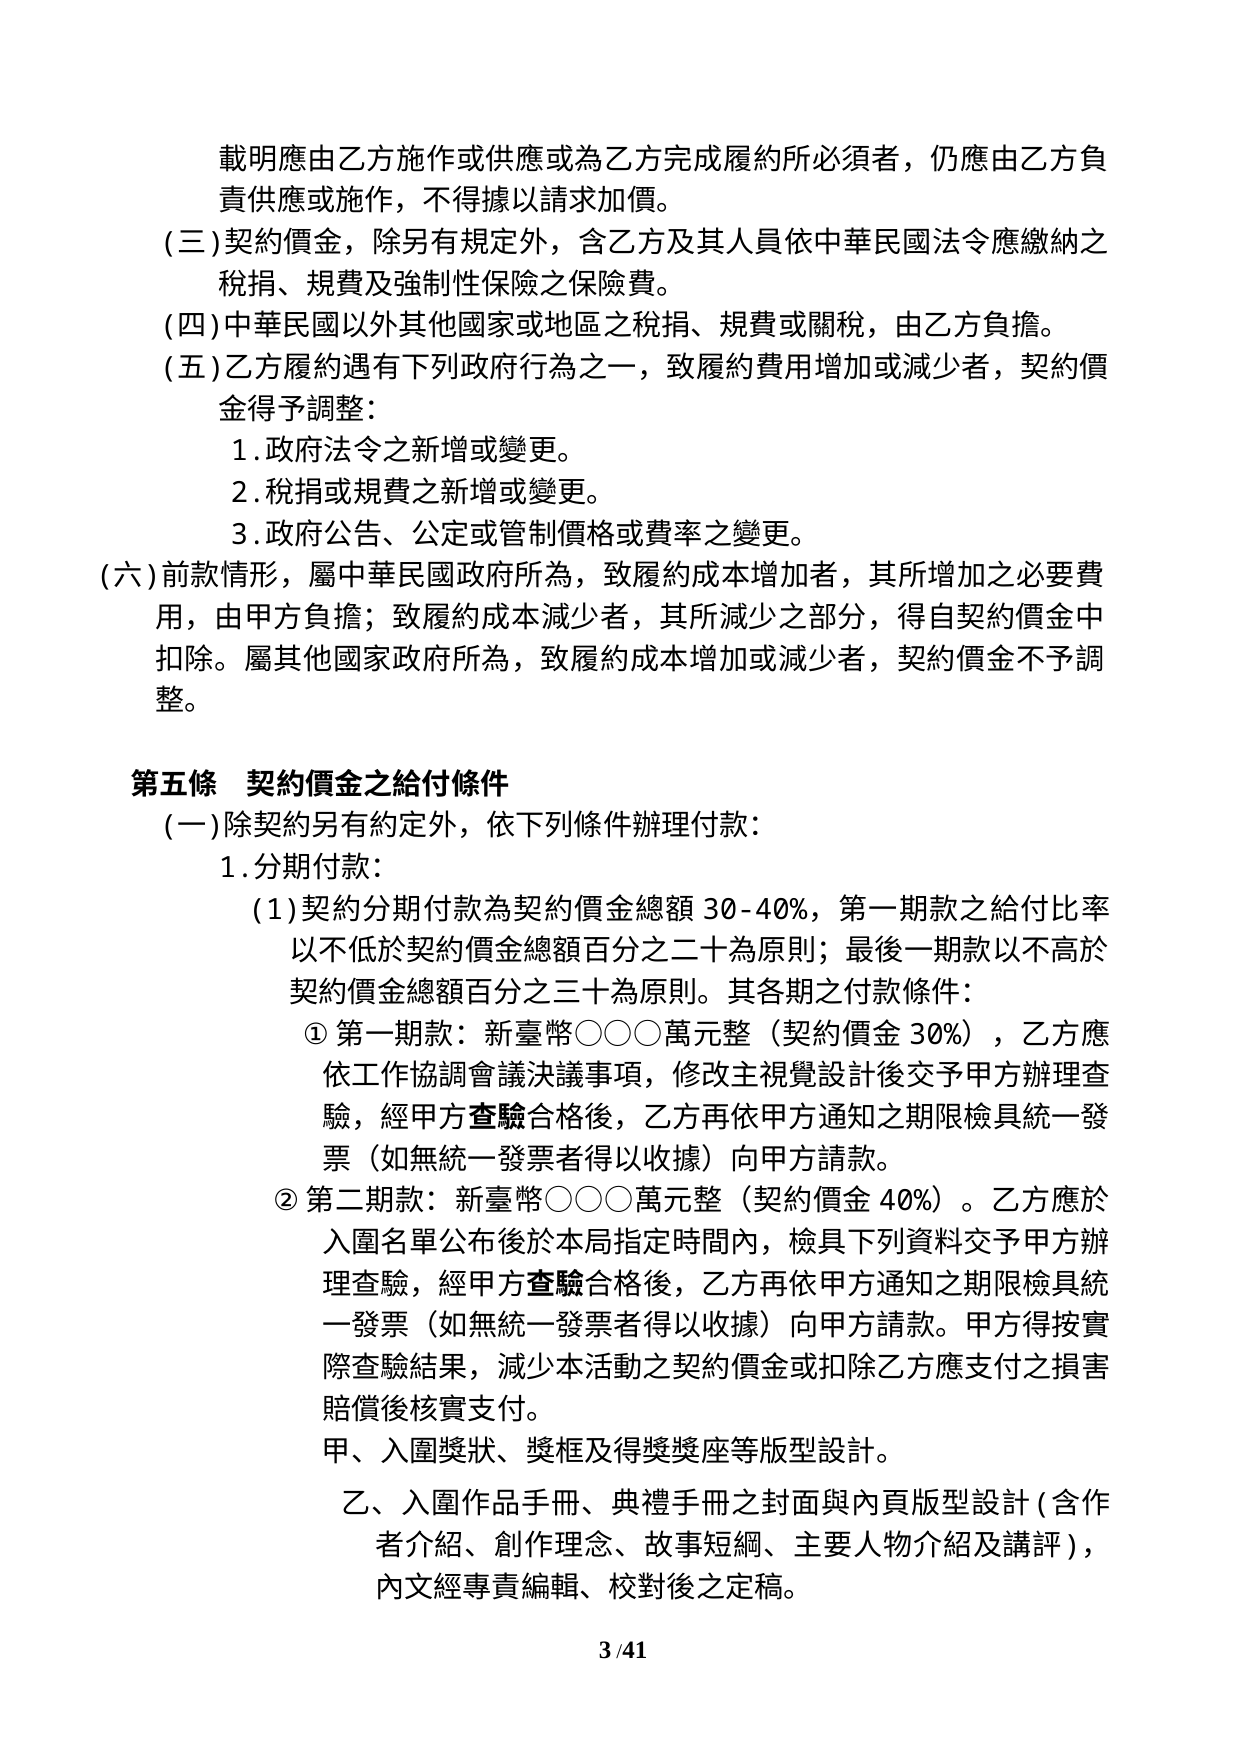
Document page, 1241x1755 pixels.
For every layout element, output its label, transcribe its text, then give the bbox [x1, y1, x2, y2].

text 乙、入圍作品手冊、典禮手冊之封面與內頁版型設計(含作者介紹、創作理念、故事短綱、主要人物介紹及講評)，內文經專責編輯、校對後之定稿。 [248, 1480, 1110, 1605]
text (三)契約價金，除另有規定外，含乙方及其人員依中華民國法令應繳納之稅捐、規費及強制性保險之保險費。 [159, 219, 1110, 302]
text 1.分期付款： [218, 844, 1110, 886]
text (四)中華民國以外其他國家或地區之稅捐、規費或關稅，由乙方負擔。 [159, 302, 1110, 344]
text ①第一期款：新臺幣○○○萬元整（契約價金30%），乙方應依工作協調會議決議事項，修改主視覺設計後交予甲方辦理查驗，經甲方查驗合格後，乙方再依甲方通知之期限檢具統一發票（如無統一發票者得以收據）向甲方請款。 [248, 1011, 1110, 1177]
text ②第二期款：新臺幣○○○萬元整（契約價金40%）。乙方應於入圍名單公布後於本局指定時間內，檢具下列資料交予甲方辦理查驗，經甲方查驗合格後，乙方再依甲方通知之期限檢具統一發票（如無統一發票者得以收據）向甲方請款。甲方得按實際查驗結果，減少本活動之契約價金或扣除乙方應支付之損害賠償後核實支付。 [248, 1177, 1110, 1427]
text 3.政府公告、公定或管制價格或費率之變更。 [230, 511, 1104, 552]
text 甲、入圍獎狀、獎框及得獎獎座等版型設計。 [294, 1427, 1110, 1470]
text 2.稅捐或規費之新增或變更。 [230, 469, 1104, 511]
text (五)乙方履約遇有下列政府行為之一，致履約費用增加或減少者，契約價金得予調整： [159, 344, 1110, 427]
text (六)前款情形，屬中華民國政府所為，致履約成本增加者，其所增加之必要費用，由甲方負擔；致履約成本減少者，其所減少之部分，得自契約價金中扣除。屬其他國家政府所為，致履約成本增加或減少者，契約價金不予調整。 [96, 552, 1104, 719]
text 第五條 契約價金之給付條件 [130, 761, 1110, 802]
text (1)契約分期付款為契約價金總額30-40%，第一期款之給付比率以不低於契約價金總額百分之二十為原則；最後一期款以不高於契約價金總額百分之三十為原則。其各期之付款條件： [248, 886, 1110, 1011]
text (一)除契約另有約定外，依下列條件辦理付款： [159, 802, 1110, 844]
text 1.政府法令之新增或變更。 [230, 427, 1104, 469]
text 載明應由乙方施作或供應或為乙方完成履約所必須者，仍應由乙方負責供應或施作，不得據以請求加價。 [159, 136, 1110, 219]
